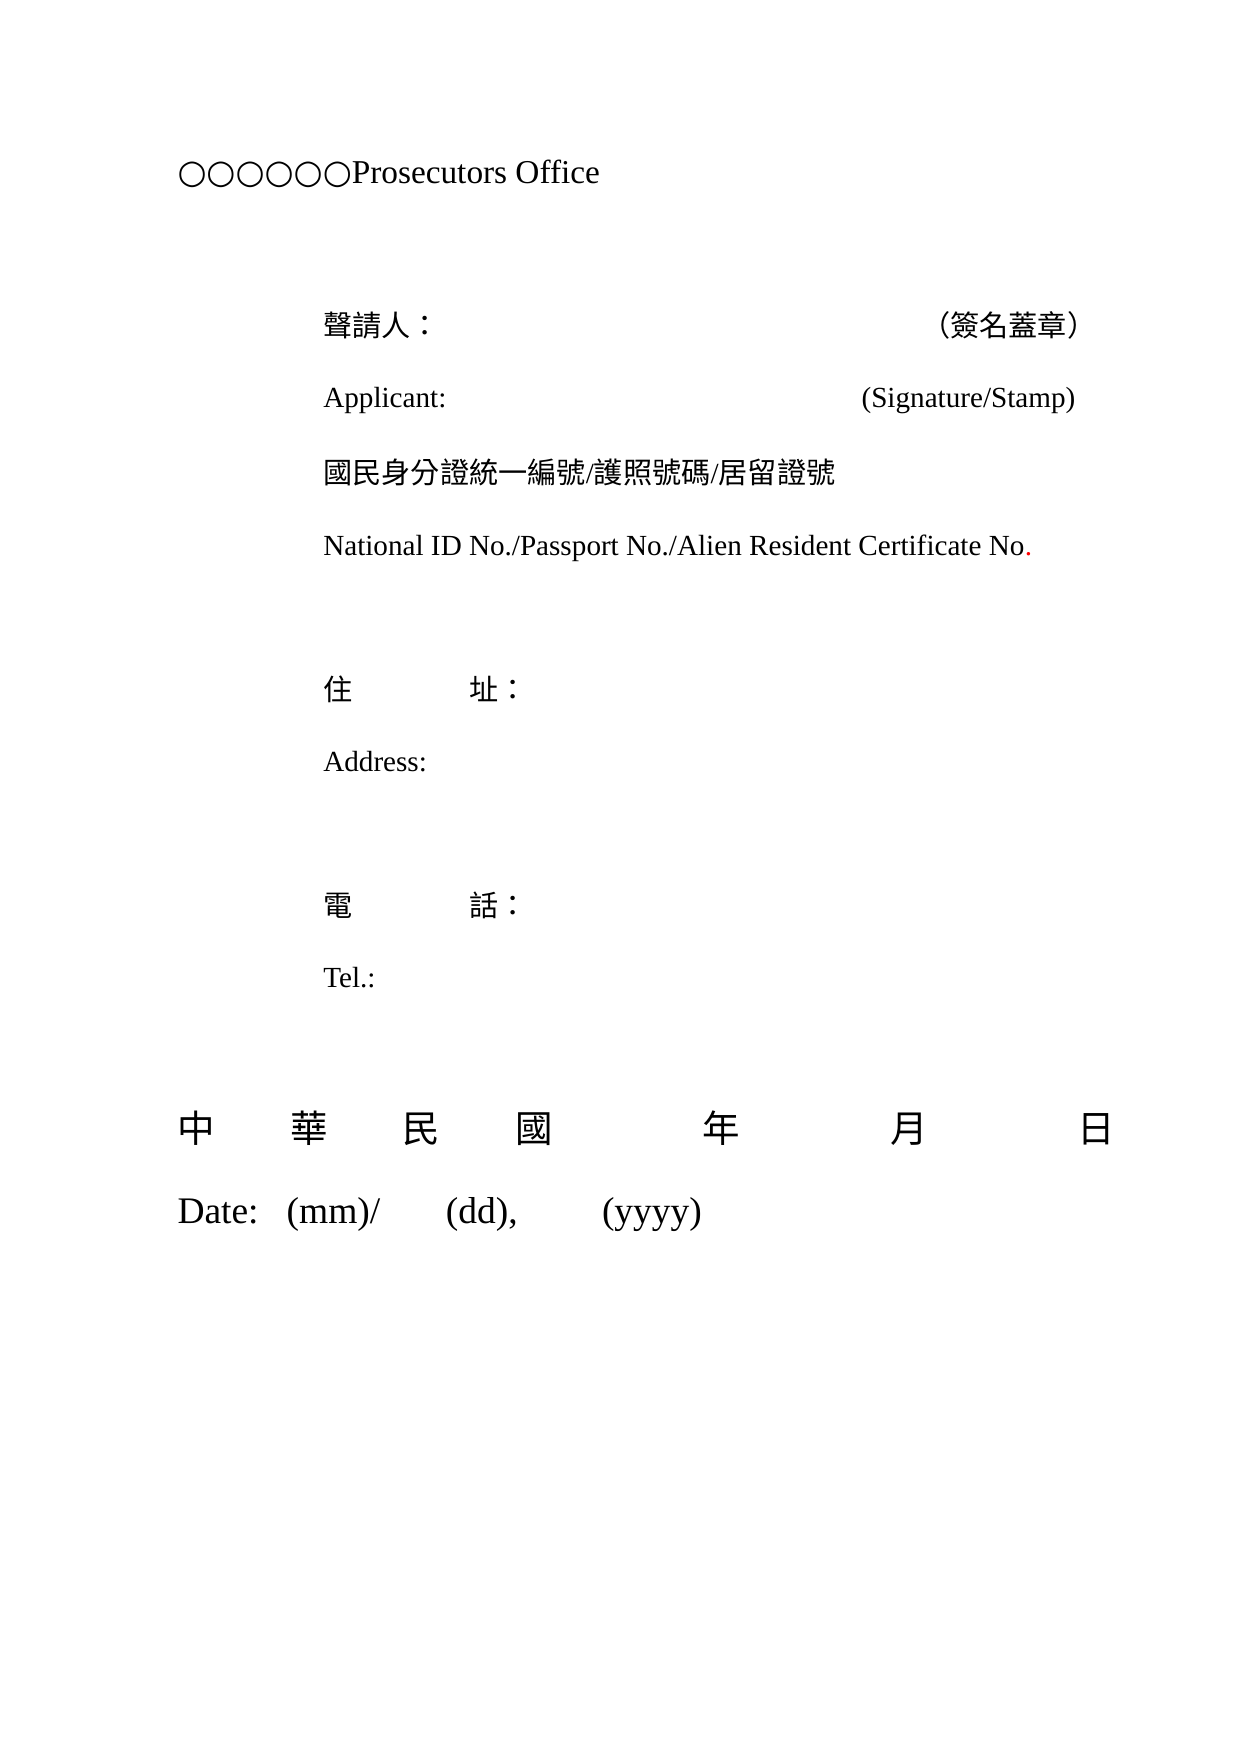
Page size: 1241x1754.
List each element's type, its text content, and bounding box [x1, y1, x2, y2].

text Tel.: [177, 960, 1122, 994]
text Date: (mm)/ (dd), (yyyy) [177, 1188, 1122, 1232]
text 電 話： [177, 882, 1122, 924]
text National ID No./Passport No./Alien Resident Certificate No. [177, 528, 1122, 561]
text 聲請人： （簽名蓋章） [177, 303, 1122, 345]
text ○○○○○○Prosecutors Office [177, 148, 1122, 193]
text 住 址： [177, 666, 1122, 708]
text Address: [177, 744, 1122, 777]
text 國民身分證統一編號/護照號碼/居留證號 [177, 450, 1122, 492]
text 中 華 民 國 年 月 日 [177, 1098, 1122, 1153]
text Applicant: (Signature/Stamp) [177, 381, 1122, 414]
